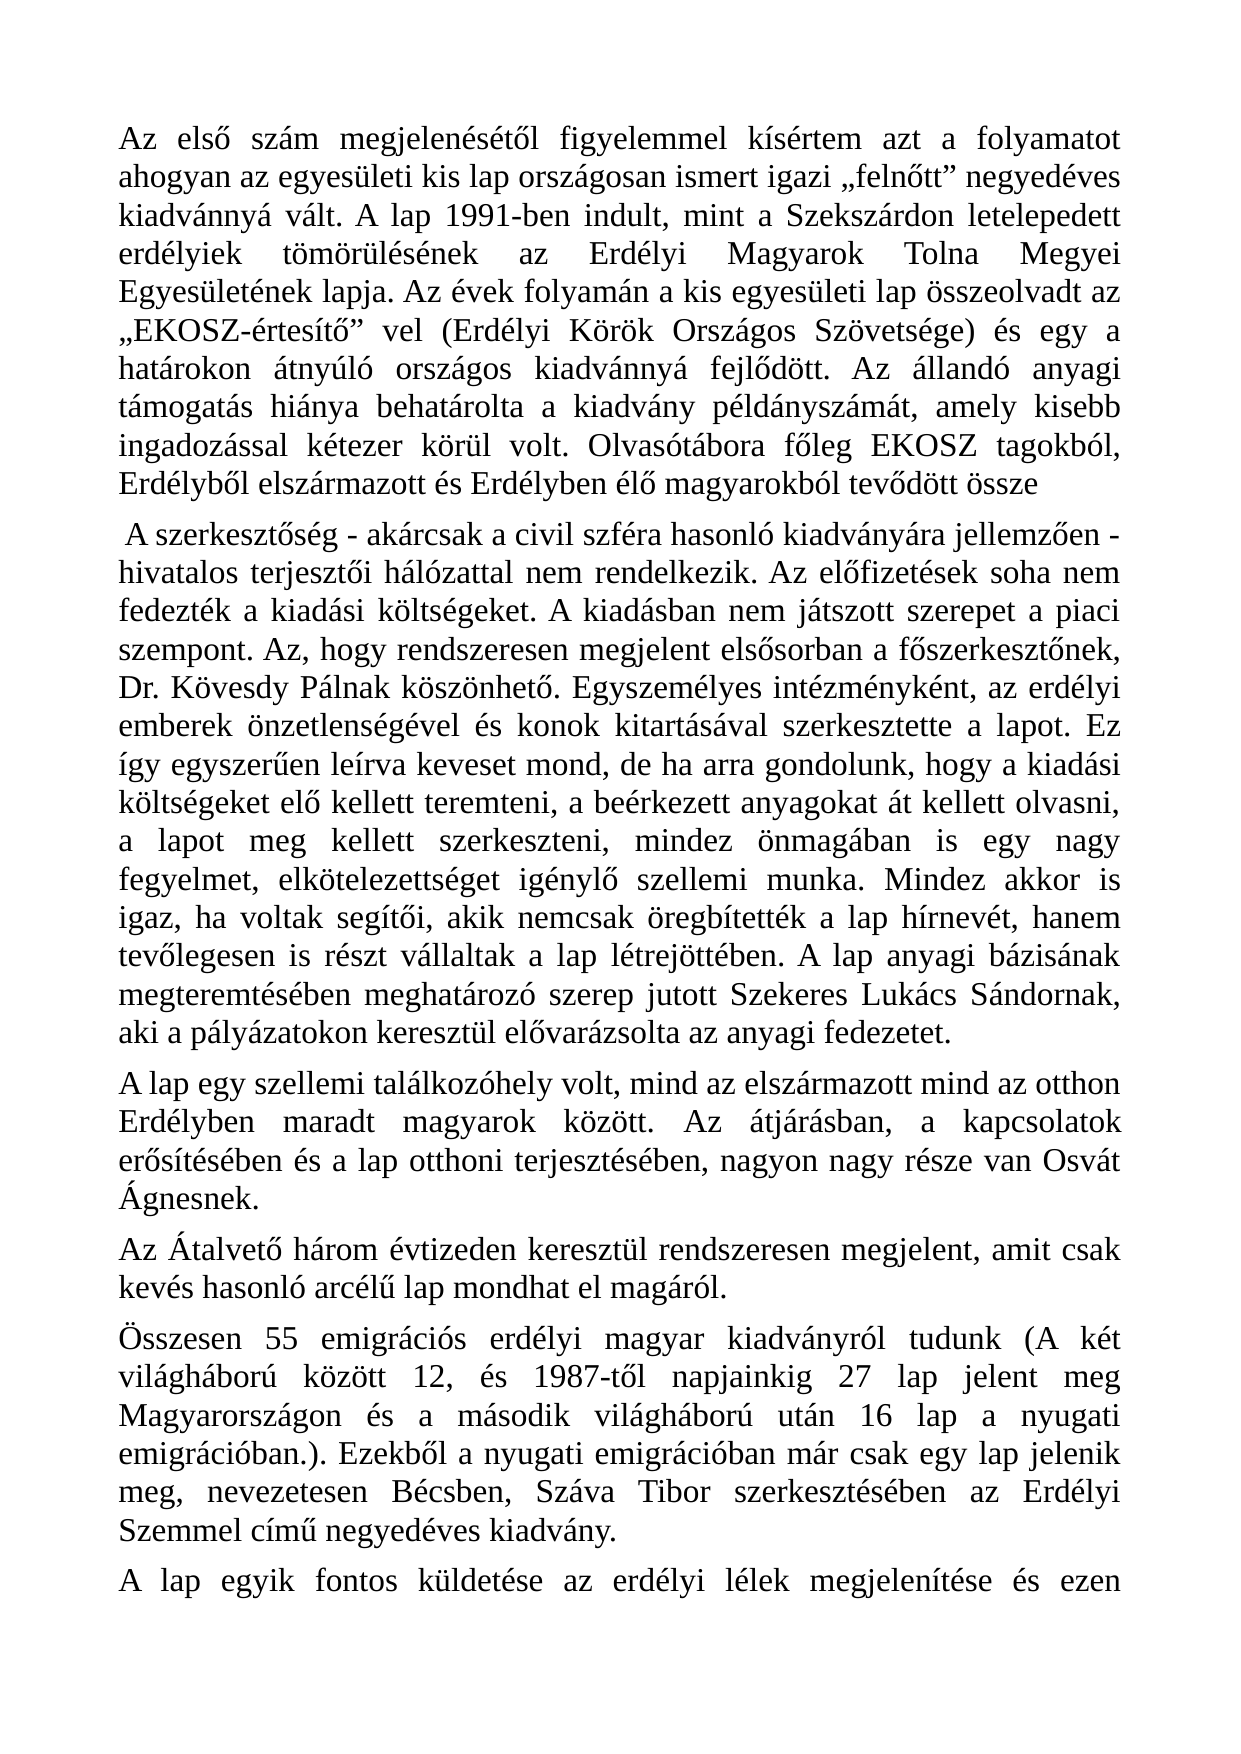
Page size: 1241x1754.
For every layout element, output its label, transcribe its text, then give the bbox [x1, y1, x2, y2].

text A szerkesztőség - akárcsak a civil szféra hasonló kiadványára jellemzően - hivatalos terjesztői hálózattal nem rendelkezik. Az előfizetések soha nem fedezték a kiadási költségeket. A kiadásban nem játszott szerepet a piaci szempont. Az, hogy rendszeresen megjelent elsősorban a főszerkesztőnek, Dr. Kövesdy Pálnak köszönhető. Egyszemélyes intézményként, az erdélyi emberek önzetlenségével és konok kitartásával szerkesztette a lapot. Ez így egyszerűen leírva keveset mond, de ha arra gondolunk, hogy a kiadási költségeket elő kellett teremteni, a beérkezett anyagokat át kellett olvasni, a lapot meg kellett szerkeszteni, mindez önmagában is egy nagy fegyelmet, elkötelezettséget igénylő szellemi munka. Mindez akkor is igaz, ha voltak segítői, akik nemcsak öregbítették a lap hírnevét, hanem tevőlegesen is részt vállaltak a lap létrejöttében. A lap anyagi bázisának megteremtésében meghatározó szerep jutott Szekeres Lukács Sándornak, aki a pályázatokon keresztül elővarázsolta az anyagi fedezetet. [118, 514, 1122, 1051]
text Összesen 55 emigrációs erdélyi magyar kiadványról tudunk (A két világháború között 12, és 1987-től napjainkig 27 lap jelent meg Magyarországon és a második világháború után 16 lap a nyugati emigrációban.). Ezekből a nyugati emigrációban már csak egy lap jelenik meg, nevezetesen Bécsben, Száva Tibor szerkesztésében az Erdélyi Szemmel című negyedéves kiadvány. [118, 1318, 1122, 1548]
text A lap egyik fontos küldetése az erdélyi lélek megjelenítése és ezen [118, 1561, 1122, 1599]
text Az első szám megjelenésétől figyelemmel kísértem azt a folyamatot ahogyan az egyesületi kis lap országosan ismert igazi „felnőtt” negyedéves kiadvánnyá vált. A lap 1991-ben indult, mint a Szekszárdon letelepedett erdélyiek tömörülésének az Erdélyi Magyarok Tolna Megyei Egyesületének lapja. Az évek folyamán a kis egyesületi lap összeolvadt az „EKOSZ-értesítő” vel (Erdélyi Körök Országos Szövetsége) és egy a határokon átnyúló országos kiadvánnyá fejlődött. Az állandó anyagi támogatás hiánya behatárolta a kiadvány példányszámát, amely kisebb ingadozással kétezer körül volt. Olvasótábora főleg EKOSZ tagokból, Erdélyből elszármazott és Erdélyben élő magyarokból tevődött össze [118, 118, 1122, 501]
text Az Átalvető három évtizeden keresztül rendszeresen megjelent, amit csak kevés hasonló arcélű lap mondhat el magáról. [118, 1229, 1122, 1306]
text A lap egy szellemi találkozóhely volt, mind az elszármazott mind az otthon Erdélyben maradt magyarok között. Az átjárásban, a kapcsolatok erősítésében és a lap otthoni terjesztésében, nagyon nagy része van Osvát Ágnesnek. [118, 1063, 1122, 1216]
